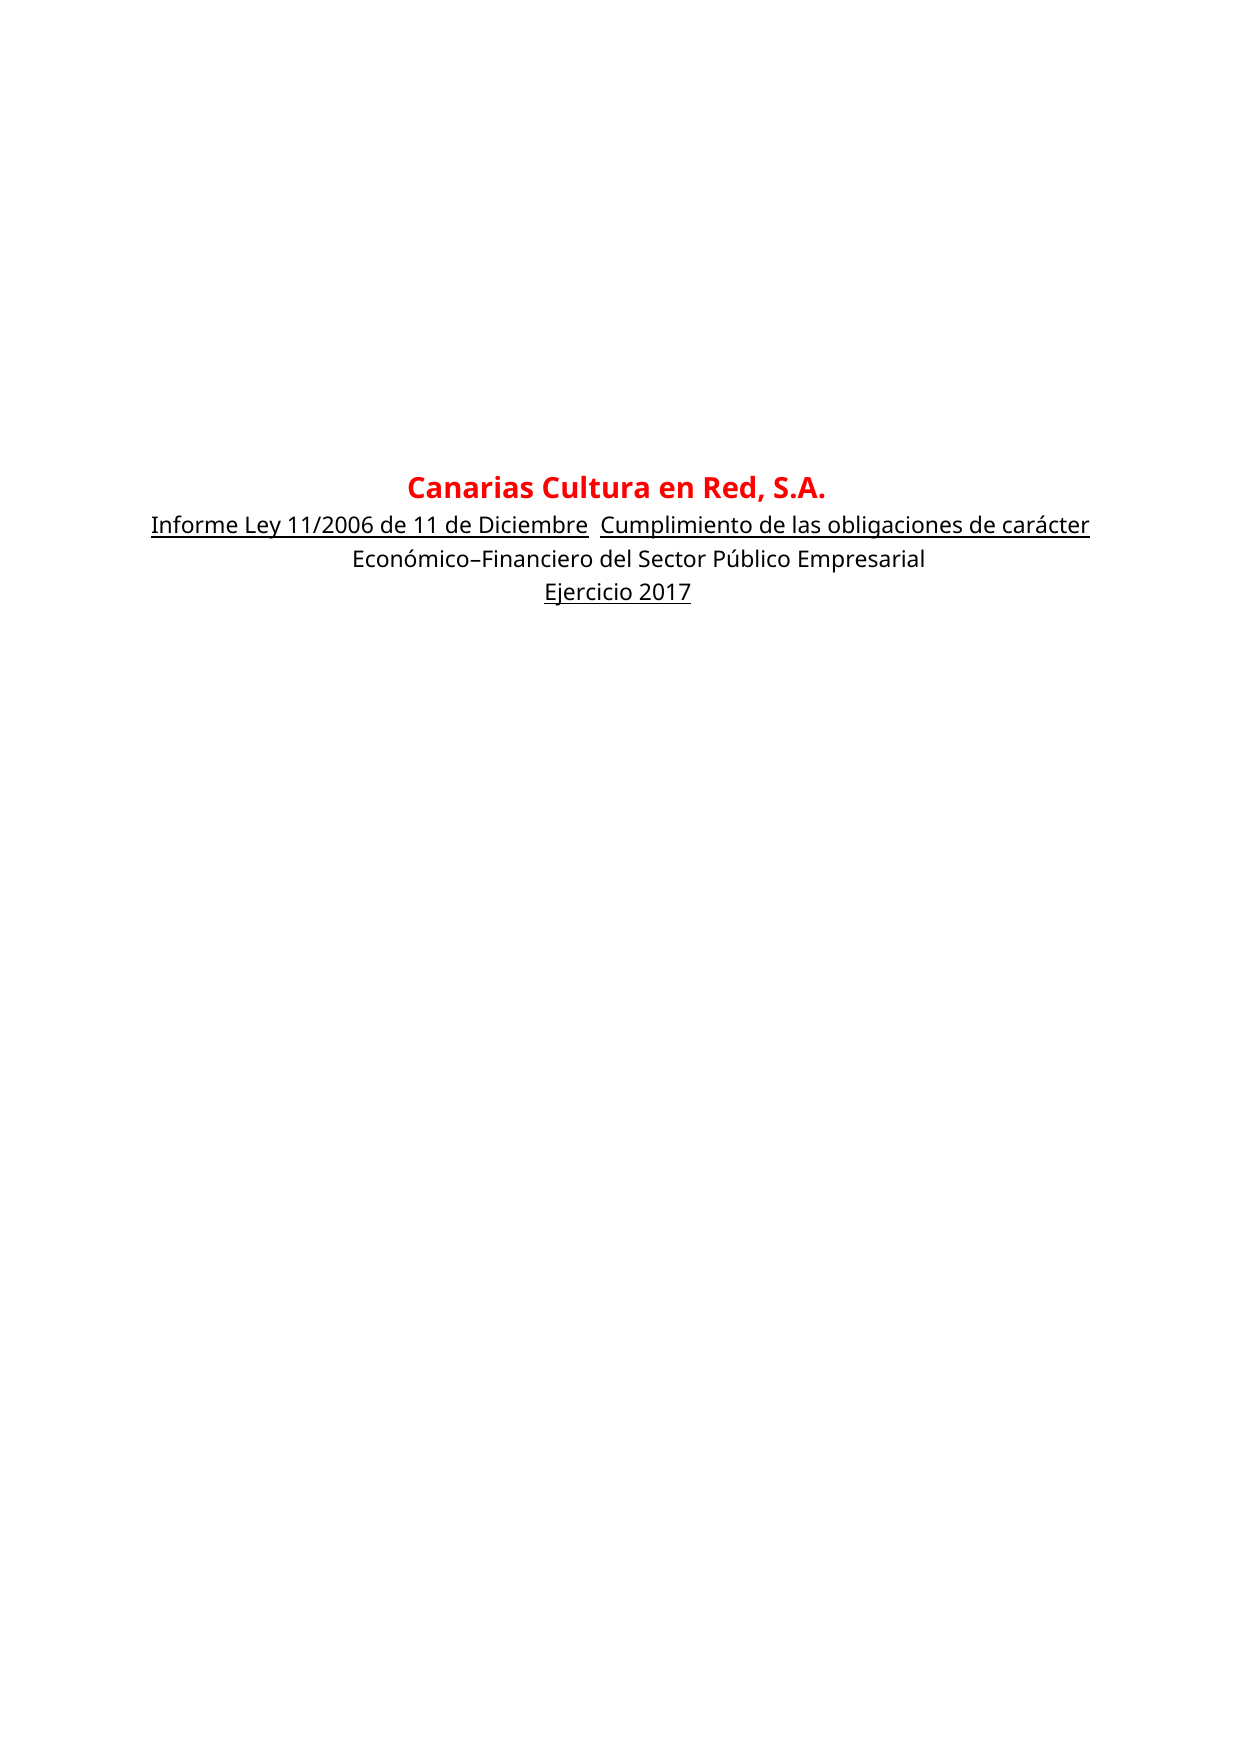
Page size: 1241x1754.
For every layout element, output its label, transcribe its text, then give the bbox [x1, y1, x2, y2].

text Canarias Cultura en Red, S.A. [150, 467, 1090, 507]
subtitle Ejercicio 2017 [151, 576, 1090, 608]
subtitle Económico–Financiero del Sector Público Empresarial [352, 543, 1090, 574]
text Informe Ley 11/2006 de 11 de Diciembre Cumplimiento de las obligaciones de carácter [150, 509, 1090, 541]
